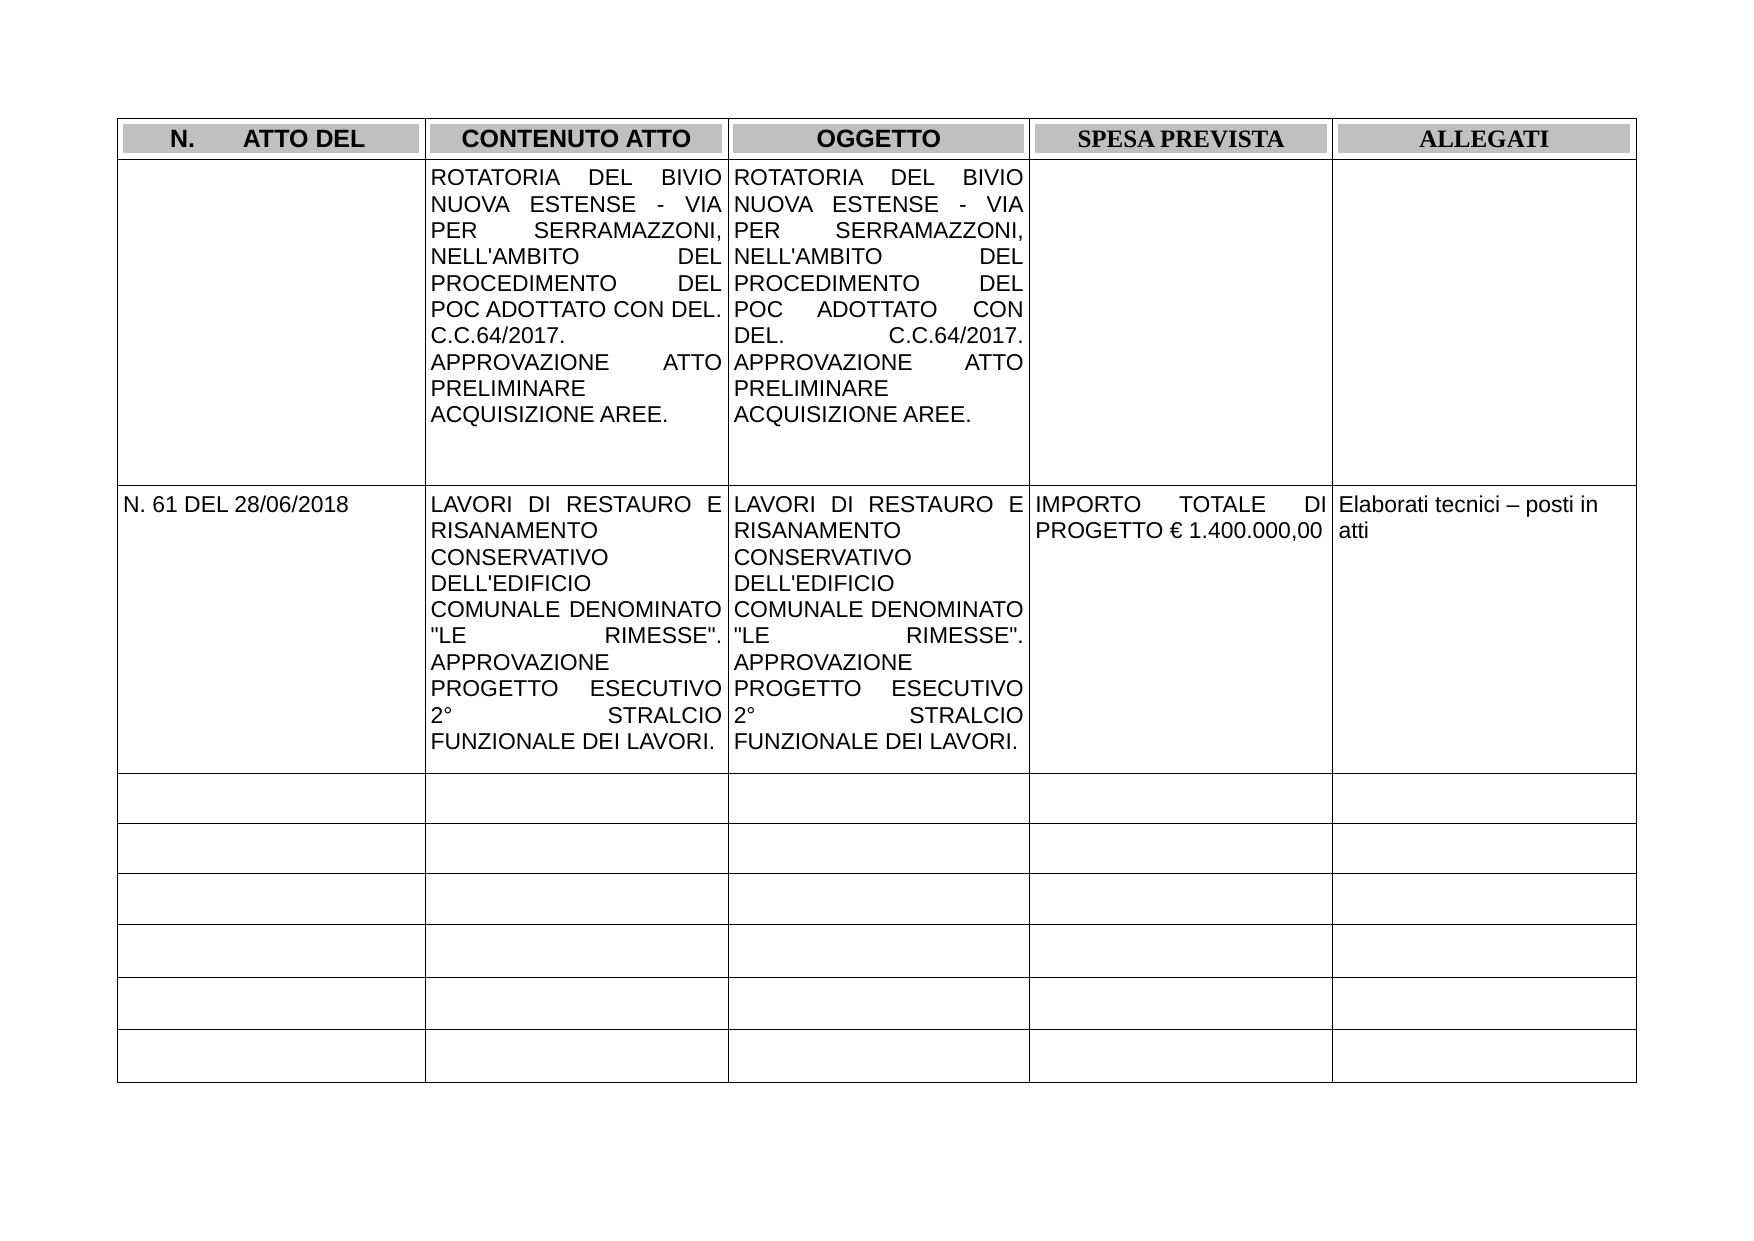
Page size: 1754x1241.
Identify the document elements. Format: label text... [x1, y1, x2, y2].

table_cell [426, 874, 728, 924]
table_cell [729, 978, 1029, 1029]
table_cell [1030, 1030, 1332, 1082]
table_cell N. 61 DEL 28/06/2018 [118, 486, 425, 772]
table_cell LAVORI DI RESTAURO E RISANAMENTO CONSERVATIVO DELL'EDIFICIO COMUNALE DENOMINATO "LE RIMESSE". APPROVAZIONE PROGETTO ESECUTIVO 2° STRALCIO FUNZIONALE DEI LAVORI. [426, 486, 728, 772]
table_cell [1030, 824, 1332, 873]
table_cell [729, 824, 1029, 873]
table_cell ROTATORIA DEL BIVIO NUOVA ESTENSE - VIA PER SERRAMAZZONI, NELL'AMBITO DEL PROCEDIMENTO DEL POC ADOTTATO CON DEL. C.C.64/2017. APPROVAZIONE ATTO PRELIMINARE ACQUISIZIONE AREE. [729, 160, 1029, 485]
table_cell [118, 160, 425, 485]
table_cell [729, 874, 1029, 924]
table_header N. ATTO DEL [118, 119, 425, 158]
table_header SPESA PREVISTA [1030, 119, 1332, 158]
table_cell [1030, 160, 1332, 485]
table_cell [1030, 874, 1332, 924]
table_cell [1030, 774, 1332, 823]
table_cell [729, 774, 1029, 823]
table_cell [729, 925, 1029, 977]
table_header CONTENUTO ATTO [426, 119, 728, 158]
table_header OGGETTO [729, 119, 1029, 158]
table_cell [1030, 925, 1332, 977]
table_cell [118, 774, 425, 823]
table_cell [118, 978, 425, 1029]
table_cell ROTATORIA DEL BIVIO NUOVA ESTENSE - VIA PER SERRAMAZZONI, NELL'AMBITO DEL PROCEDIMENTO DEL POC ADOTTATO CON DEL. C.C.64/2017. APPROVAZIONE ATTO PRELIMINARE ACQUISIZIONE AREE. [426, 160, 728, 485]
table_cell [1030, 978, 1332, 1029]
table_cell Elaborati tecnici – posti in atti [1333, 486, 1636, 772]
table_cell [729, 1030, 1029, 1082]
table_cell [426, 774, 728, 823]
table_cell LAVORI DI RESTAURO E RISANAMENTO CONSERVATIVO DELL'EDIFICIO COMUNALE DENOMINATO "LE RIMESSE". APPROVAZIONE PROGETTO ESECUTIVO 2° STRALCIO FUNZIONALE DEI LAVORI. [729, 486, 1029, 772]
table_cell [118, 1030, 425, 1082]
table_cell [118, 925, 425, 977]
table_cell [426, 925, 728, 977]
table_cell [1333, 824, 1636, 873]
table_cell [118, 824, 425, 873]
table_cell [1333, 874, 1636, 924]
table_cell [426, 1030, 728, 1082]
table_cell [426, 978, 728, 1029]
table_cell [1333, 160, 1636, 485]
table_cell [1333, 1030, 1636, 1082]
table_cell IMPORTO TOTALE DI PROGETTO € 1.400.000,00 [1030, 486, 1332, 772]
table_cell [1333, 774, 1636, 823]
table_cell [1333, 925, 1636, 977]
table_cell [118, 874, 425, 924]
table_cell [1333, 978, 1636, 1029]
table_cell [426, 824, 728, 873]
table_header ALLEGATI [1333, 119, 1636, 158]
